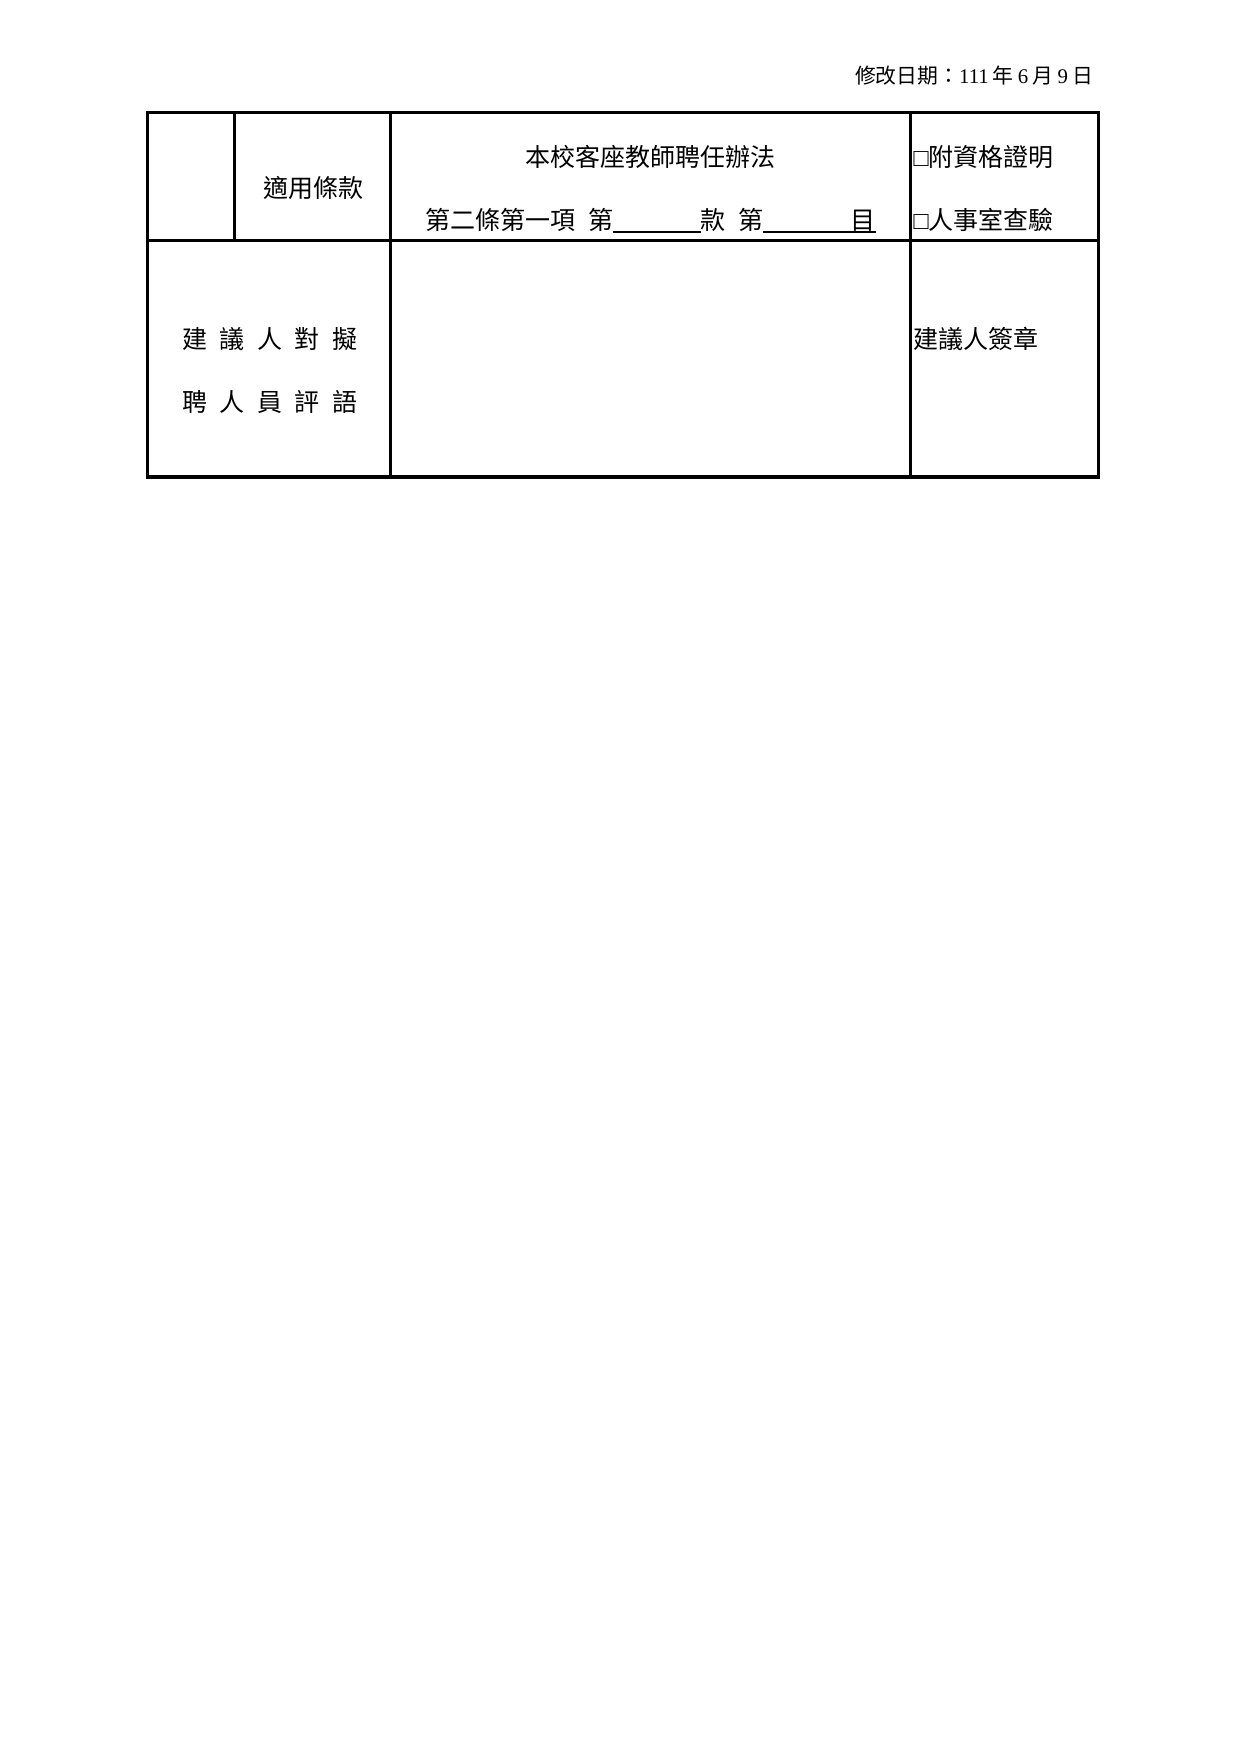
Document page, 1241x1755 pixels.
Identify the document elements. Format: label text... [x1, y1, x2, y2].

table_cell 本校客座教師聘任辦法 第二條第一項 第 款 第 目 [392, 114, 909, 239]
table_cell 建 議 人 對 擬 聘 人 員 評 語 [149, 242, 389, 475]
table_cell □附資格證明 □人事室查驗 [912, 114, 1097, 239]
table_cell [392, 242, 909, 475]
table_cell [149, 114, 233, 239]
table_cell 適用條款 [236, 114, 389, 239]
table_cell 建議人簽章 [912, 242, 1097, 475]
